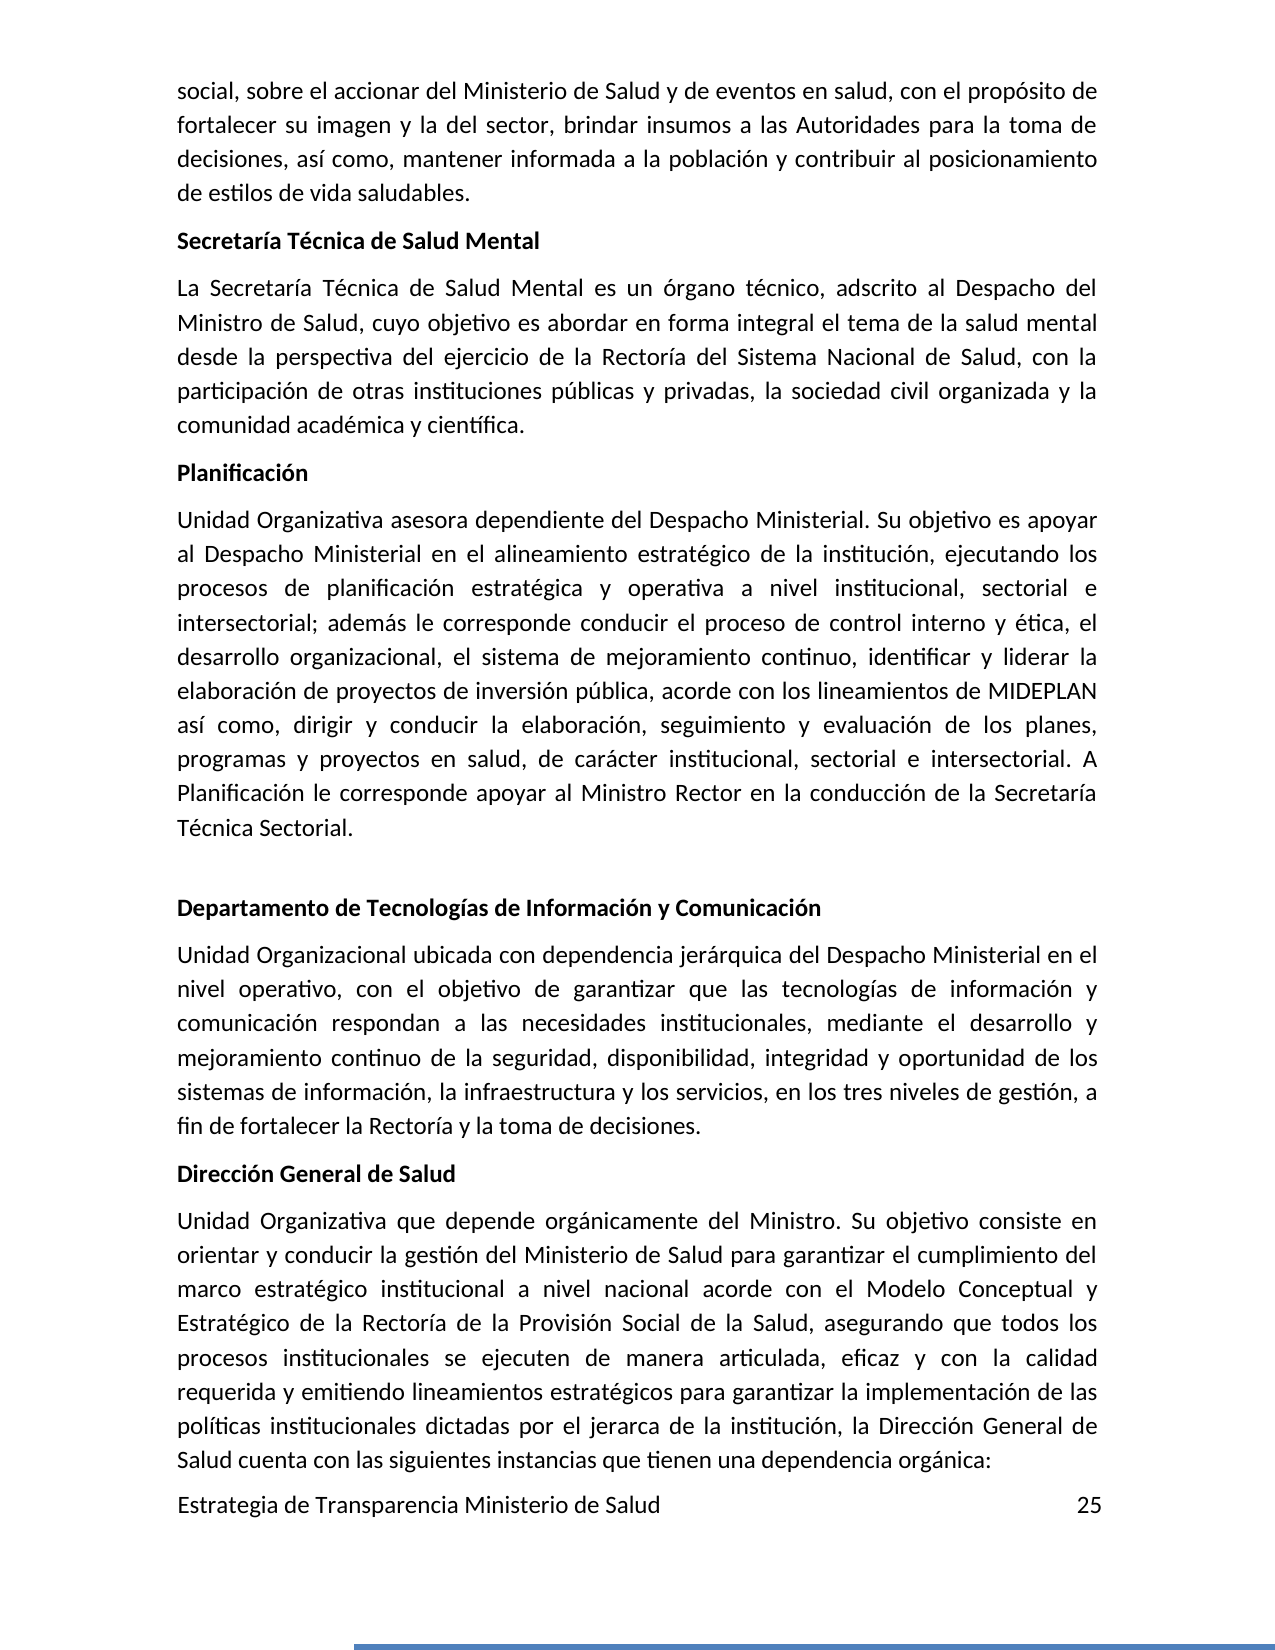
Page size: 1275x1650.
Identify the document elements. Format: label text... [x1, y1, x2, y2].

text La Secretaría Técnica de Salud Mental es un órgano técnico, adscrito al Despacho del Ministro de Salud, cuyo objetivo es abordar en forma integral el tema de la salud mental desde la perspectiva del ejercicio de la Rectoría del Sistema Nacional de Salud, con la participación de otras instituciones públicas y privadas, la sociedad civil organizada y la comunidad académica y científica. [177, 272, 1099, 440]
subtitle Dirección General de Salud [177, 1158, 1099, 1188]
subtitle Secretaría Técnica de Salud Mental [177, 225, 1099, 256]
text Unidad Organizativa que depende orgánicamente del Ministro. Su objetivo consiste en orientar y conducir la gestión del Ministerio de Salud para garantizar el cumplimiento del marco estratégico institucional a nivel nacional acorde con el Modelo Conceptual y Estratégico de la Rectoría de la Provisión Social de la Salud, asegurando que todos los procesos institucionales se ejecuten de manera articulada, eficaz y con la calidad requerida y emitiendo lineamientos estratégicos para garantizar la implementación de las políticas institucionales dictadas por el jerarca de la institución, la Dirección General de Salud cuenta con las siguientes instancias que tienen una dependencia orgánica: [177, 1205, 1099, 1475]
text social, sobre el accionar del Ministerio de Salud y de eventos en salud, con el propósito de fortalecer su imagen y la del sector, brindar insumos a las Autoridades para la toma de decisiones, así como, mantener informada a la población y contribuir al posicionamiento de estilos de vida saludables. [177, 75, 1099, 208]
subtitle Departamento de Tecnologías de Información y Comunicación [177, 892, 1099, 922]
text Unidad Organizacional ubicada con dependencia jerárquica del Despacho Ministerial en el nivel operativo, con el objetivo de garantizar que las tecnologías de información y comunicación respondan a las necesidades institucionales, mediante el desarrollo y mejoramiento continuo de la seguridad, disponibilidad, integridad y oportunidad de los sistemas de información, la infraestructura y los servicios, en los tres niveles de gestión, a fin de fortalecer la Rectoría y la toma de decisiones. [177, 939, 1099, 1141]
subtitle Planificación [177, 457, 1099, 487]
text Unidad Organizativa asesora dependiente del Despacho Ministerial. Su objetivo es apoyar al Despacho Ministerial en el alineamiento estratégico de la institución, ejecutando los procesos de planificación estratégica y operativa a nivel institucional, sectorial e intersectorial; además le corresponde conducir el proceso de control interno y ética, el desarrollo organizacional, el sistema de mejoramiento continuo, identificar y liderar la elaboración de proyectos de inversión pública, acorde con los lineamientos de MIDEPLAN así como, dirigir y conducir la elaboración, seguimiento y evaluación de los planes, programas y proyectos en salud, de carácter institucional, sectorial e intersectorial. A Planificación le corresponde apoyar al Ministro Rector en la conducción de la Secretaría Técnica Sectorial. [177, 504, 1099, 842]
